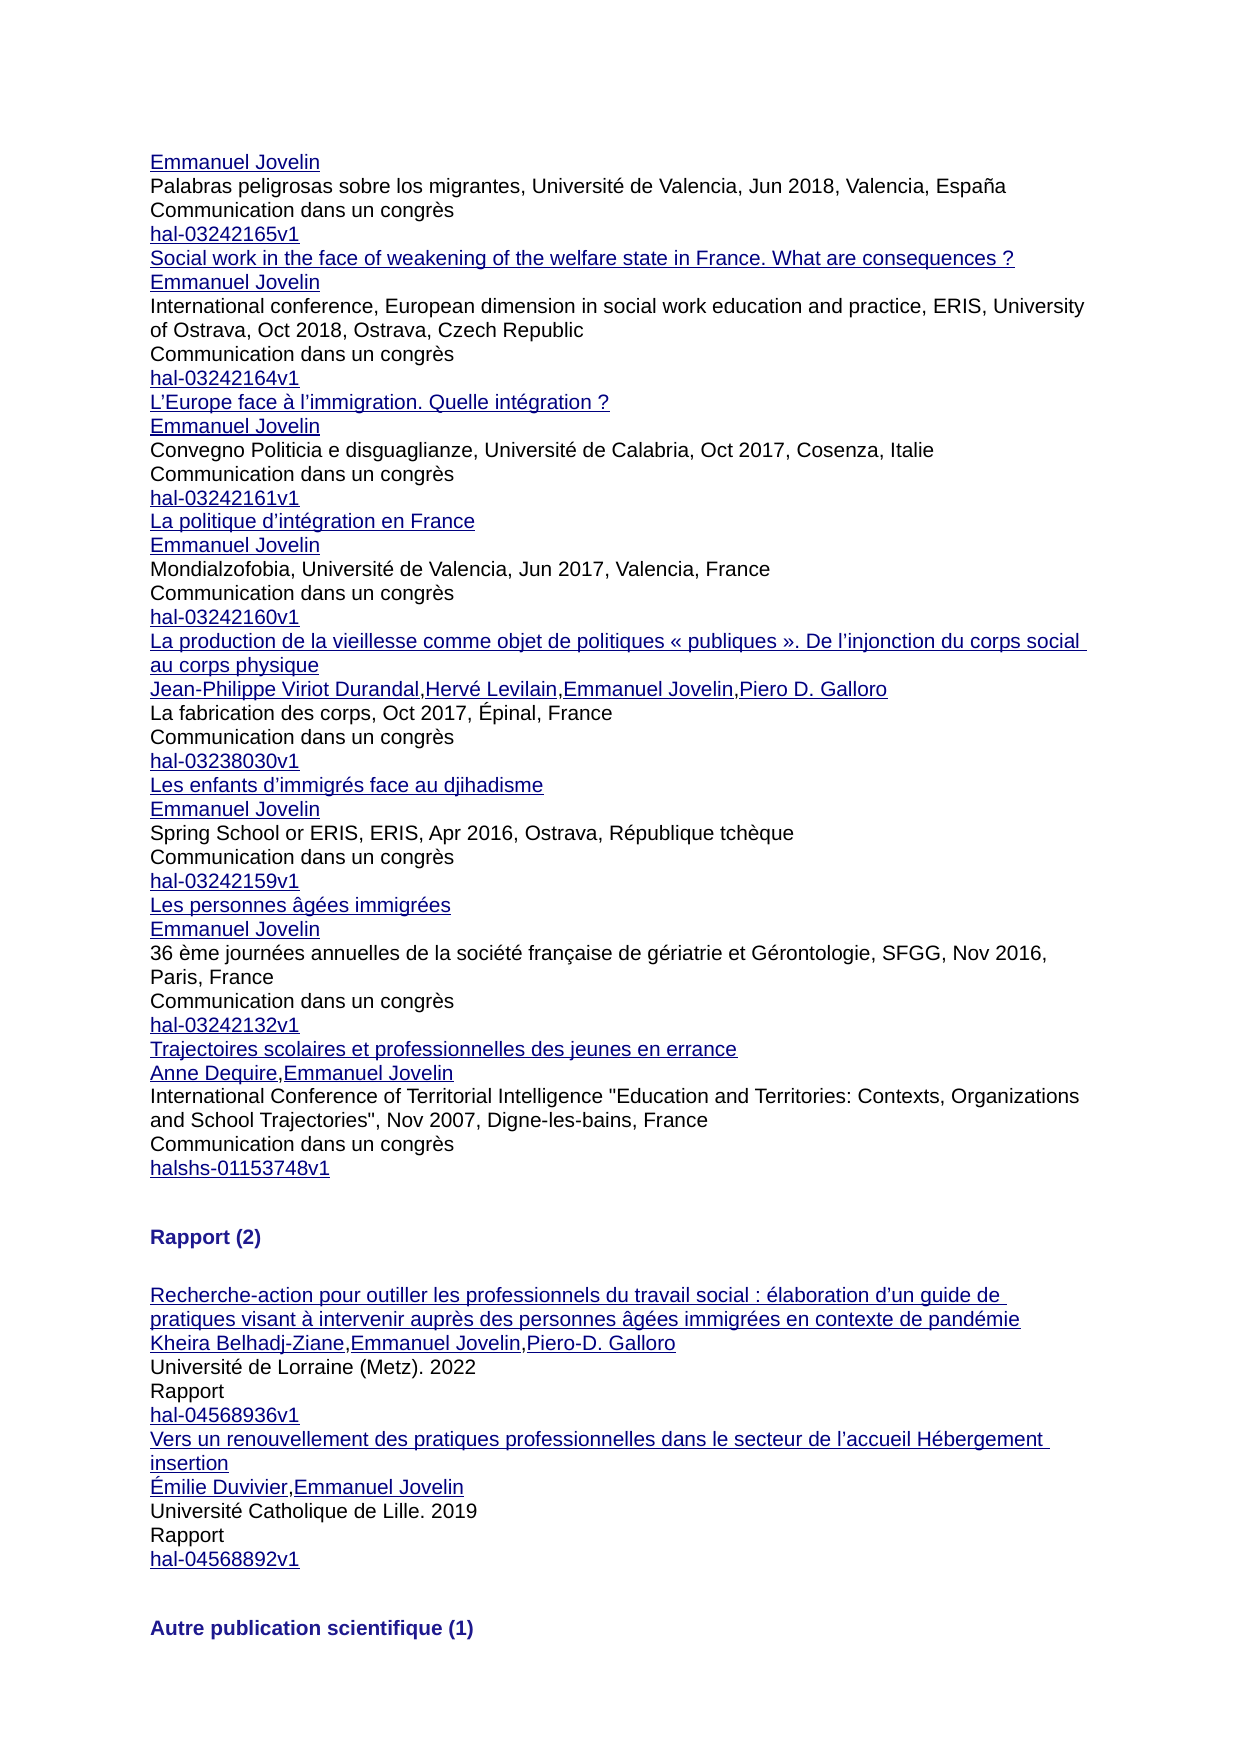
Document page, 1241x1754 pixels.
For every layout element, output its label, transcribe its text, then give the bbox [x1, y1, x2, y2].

subtitle Rapport (2) [150, 1225, 1090, 1249]
table_cell Social work in the face of weakening of the welfare state in France. What are consequences ? Emmanuel Jovelin International conference, European dimension in social work education and practice, ERIS, University of Ostrava, Oct 2018, Ostrava, Czech Republic Communication dans un congrès hal-03242164v1 [150, 246, 1090, 389]
table_cell Les personnes âgées immigrées Emmanuel Jovelin 36 ème journées annuelles de la société française de gériatrie et Gérontologie, SFGG, Nov 2016, Paris, France Communication dans un congrès hal-03242132v1 [150, 893, 1090, 1036]
subtitle Autre publication scientifique (1) [150, 1616, 1090, 1639]
table_cell Les enfants d’immigrés face au djihadisme Emmanuel Jovelin Spring School or ERIS, ERIS, Apr 2016, Ostrava, République tchèque Communication dans un congrès hal-03242159v1 [150, 773, 1090, 893]
table_cell Emmanuel Jovelin Palabras peligrosas sobre los migrantes, Université de Valencia, Jun 2018, Valencia, España Communication dans un congrès hal-03242165v1 [150, 150, 1090, 246]
table_cell L’Europe face à l’immigration. Quelle intégration ? Emmanuel Jovelin Convegno Politicia e disguaglianze, Université de Calabria, Oct 2017, Cosenza, Italie Communication dans un congrès hal-03242161v1 [150, 390, 1090, 509]
table_cell La politique d’intégration en France Emmanuel Jovelin Mondialzofobia, Université de Valencia, Jun 2017, Valencia, France Communication dans un congrès hal-03242160v1 [150, 509, 1090, 629]
table_cell La production de la vieillesse comme objet de politiques « publiques ». De l’injonction du corps social au corps physique Jean-Philippe Viriot Durandal,Hervé Levilain,Emmanuel Jovelin,Piero D. Galloro La fabrication des corps, Oct 2017, Épinal, France Communication dans un congrès hal-03238030v1 [150, 629, 1090, 773]
table_cell Trajectoires scolaires et professionnelles des jeunes en errance Anne Dequire,Emmanuel Jovelin International Conference of Territorial Intelligence "Education and Territories: Contexts, Organizations and School Trajectories", Nov 2007, Digne-les-bains, France Communication dans un congrès halshs-01153748v1 [150, 1036, 1090, 1180]
table_header Recherche-action pour outiller les professionnels du travail social : élaboration d’un guide de pratiques visant à intervenir auprès des personnes âgées immigrées en contexte de pandémie Kheira Belhadj-Ziane,Emmanuel Jovelin,Piero-D. Galloro Université de Lorraine (Metz). 2022 Rapport hal-04568936v1 [150, 1283, 1090, 1427]
table_cell Vers un renouvellement des pratiques professionnelles dans le secteur de l’accueil Hébergement insertion Émilie Duvivier,Emmanuel Jovelin Université Catholique de Lille. 2019 Rapport hal-04568892v1 [150, 1427, 1090, 1571]
